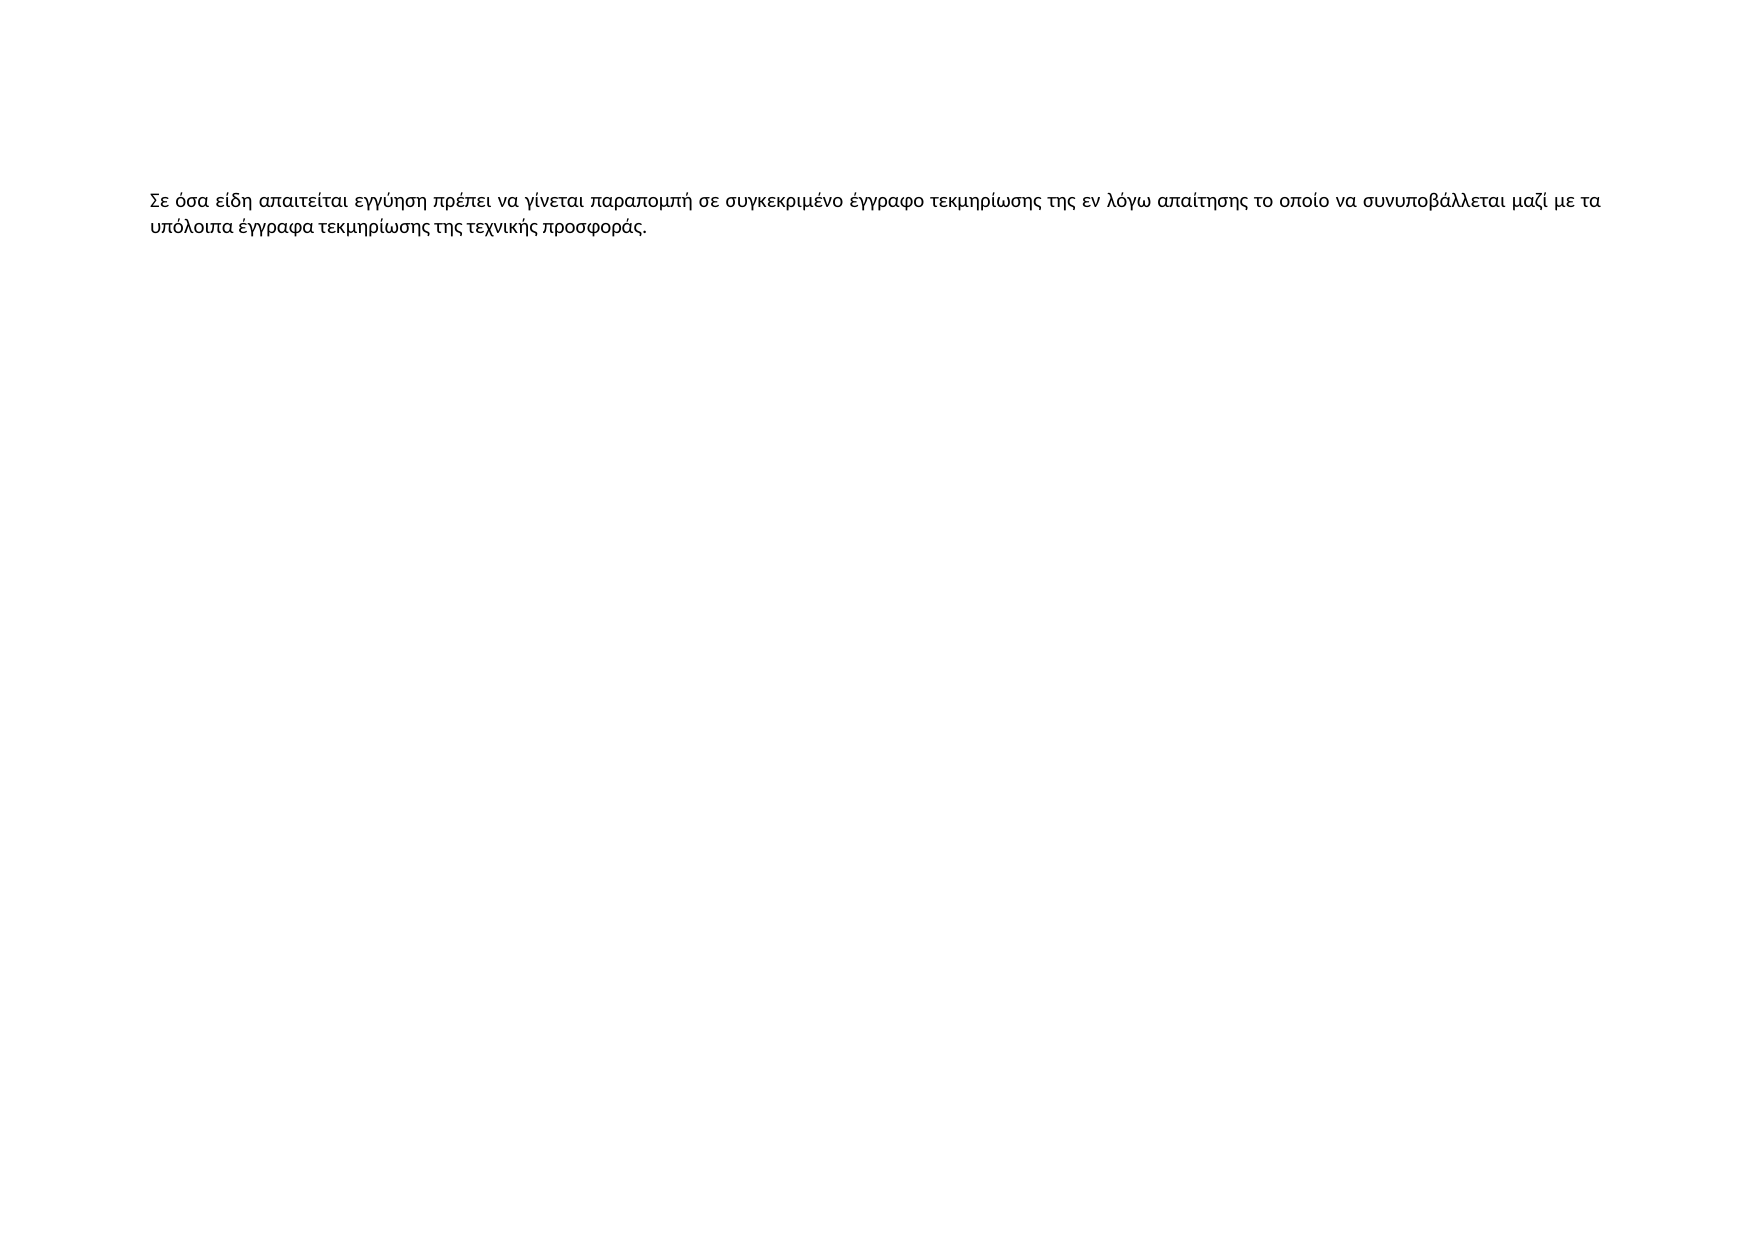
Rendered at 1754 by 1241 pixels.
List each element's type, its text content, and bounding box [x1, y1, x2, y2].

text Σε όσα είδη απαιτείται εγγύηση πρέπει να γίνεται παραπομπή σε συγκεκριμένο έγγραφο τεκμηρίωσης της εν λόγω απαίτησης το οποίο να συνυποβάλλεται μαζί με τα υπόλοιπα έγγραφα τεκμηρίωσης της τεχνικής προσφοράς. [150, 187, 1604, 238]
